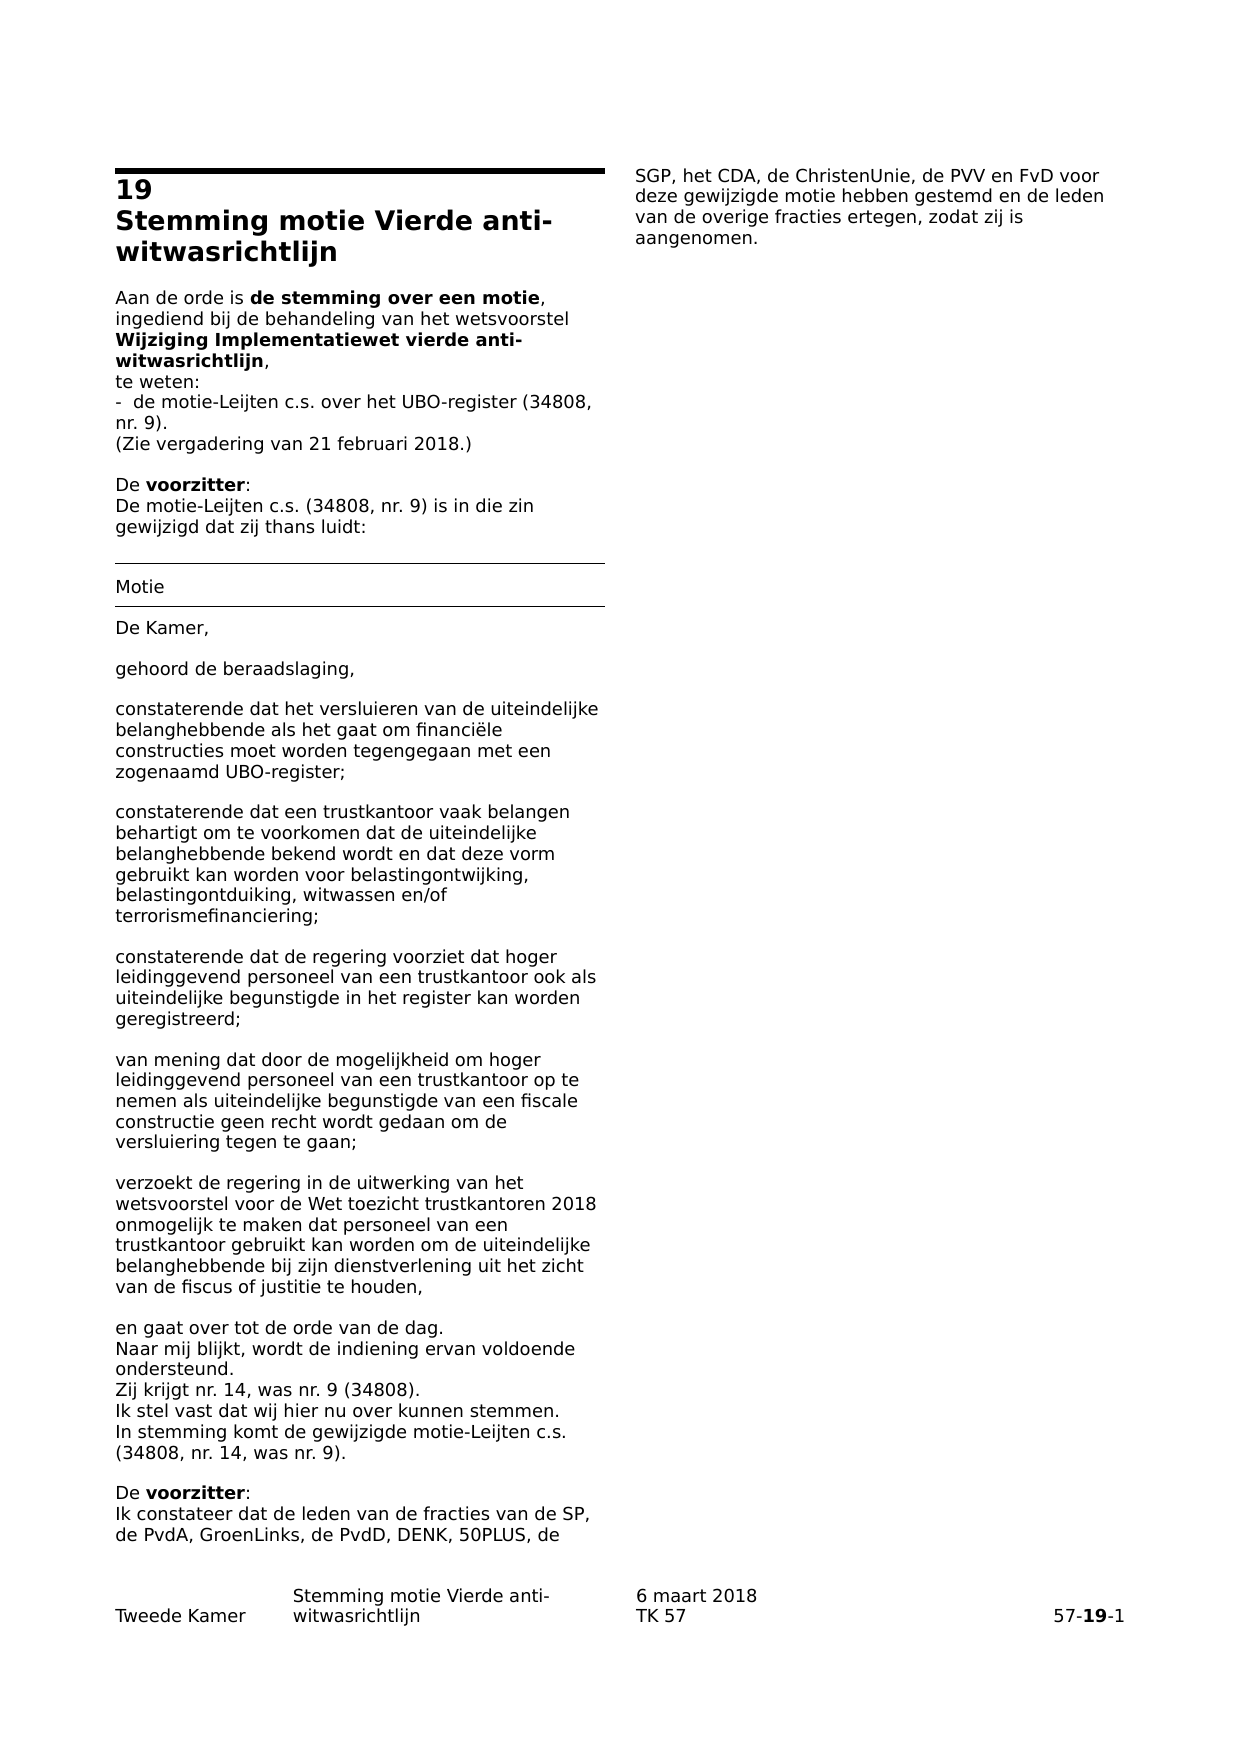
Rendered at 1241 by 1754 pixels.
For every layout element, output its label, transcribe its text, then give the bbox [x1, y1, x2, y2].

text De voorzitter: [115, 1483, 605, 1504]
text De motie-Leijten c.s. (34808, nr. 9) is in die zin gewijzigd dat zij thans luidt: [115, 496, 605, 537]
text constaterende dat een trustkantoor vaak belangen behartigt om te voorkomen dat de uiteindelijke belanghebbende bekend wordt en dat deze vorm gebruikt kan worden voor belastingontwijking, belastingontduiking, witwassen en/of terrorismefinanciering; [115, 802, 605, 927]
text constaterende dat de regering voorziet dat hoger leidinggevend personeel van een trustkantoor ook als uiteindelijke begunstigde in het register kan worden geregistreerd; [115, 947, 605, 1029]
text Aan de orde is de stemming over een motie, ingediend bij de behandeling van het wetsvoorstel Wijziging Implementatiewet vierde anti-witwasrichtlijn, [115, 288, 605, 371]
text van mening dat door de mogelijkheid om hoger leidinggevend personeel van een trustkantoor op te nemen als uiteindelijke begunstigde van een fiscale constructie geen recht wordt gedaan om de versluiering tegen te gaan; [115, 1049, 605, 1153]
text Ik constateer dat de leden van de fracties van de SP, de PvdA, GroenLinks, de PvdD, DENK, 50PLUS, de [115, 1504, 605, 1546]
text en gaat over tot de orde van de dag. [115, 1317, 605, 1338]
text gehoord de beraadslaging, [115, 658, 605, 679]
text Zij krijgt nr. 14, was nr. 9 (34808). [115, 1380, 605, 1401]
text Ik stel vast dat wij hier nu over kunnen stemmen. [115, 1401, 605, 1422]
text verzoekt de regering in de uitwerking van het wetsvoorstel voor de Wet toezicht trustkantoren 2018 onmogelijk te maken dat personeel van een trustkantoor gebruikt kan worden om de uiteindelijke belanghebbende bij zijn dienstverlening uit het zicht van de fiscus of justitie te houden, [115, 1173, 605, 1297]
text Naar mij blijkt, wordt de indiening ervan voldoende ondersteund. [115, 1338, 605, 1380]
title 19 Stemming motie Vierde anti-witwasrichtlijn [115, 174, 605, 268]
text constaterende dat het versluieren van de uiteindelijke belanghebbende als het gaat om financiële constructies moet worden tegengegaan met een zogenaamd UBO-register; [115, 699, 605, 782]
text te weten: [115, 371, 605, 392]
text (Zie vergadering van 21 februari 2018.) [115, 434, 605, 455]
text De Kamer, [115, 618, 605, 638]
text Motie [115, 577, 605, 598]
list de motie-Leijten c.s. over het UBO-register (34808, nr. 9). [115, 392, 605, 434]
text De voorzitter: [115, 475, 605, 496]
text In stemming komt de gewijzigde motie-Leijten c.s. (34808, nr. 14, was nr. 9). [115, 1422, 605, 1463]
text SGP, het CDA, de ChristenUnie, de PVV en FvD voor deze gewijzigde motie hebben gestemd en de leden van de overige fracties ertegen, zodat zij is aangenomen. [635, 165, 1125, 249]
